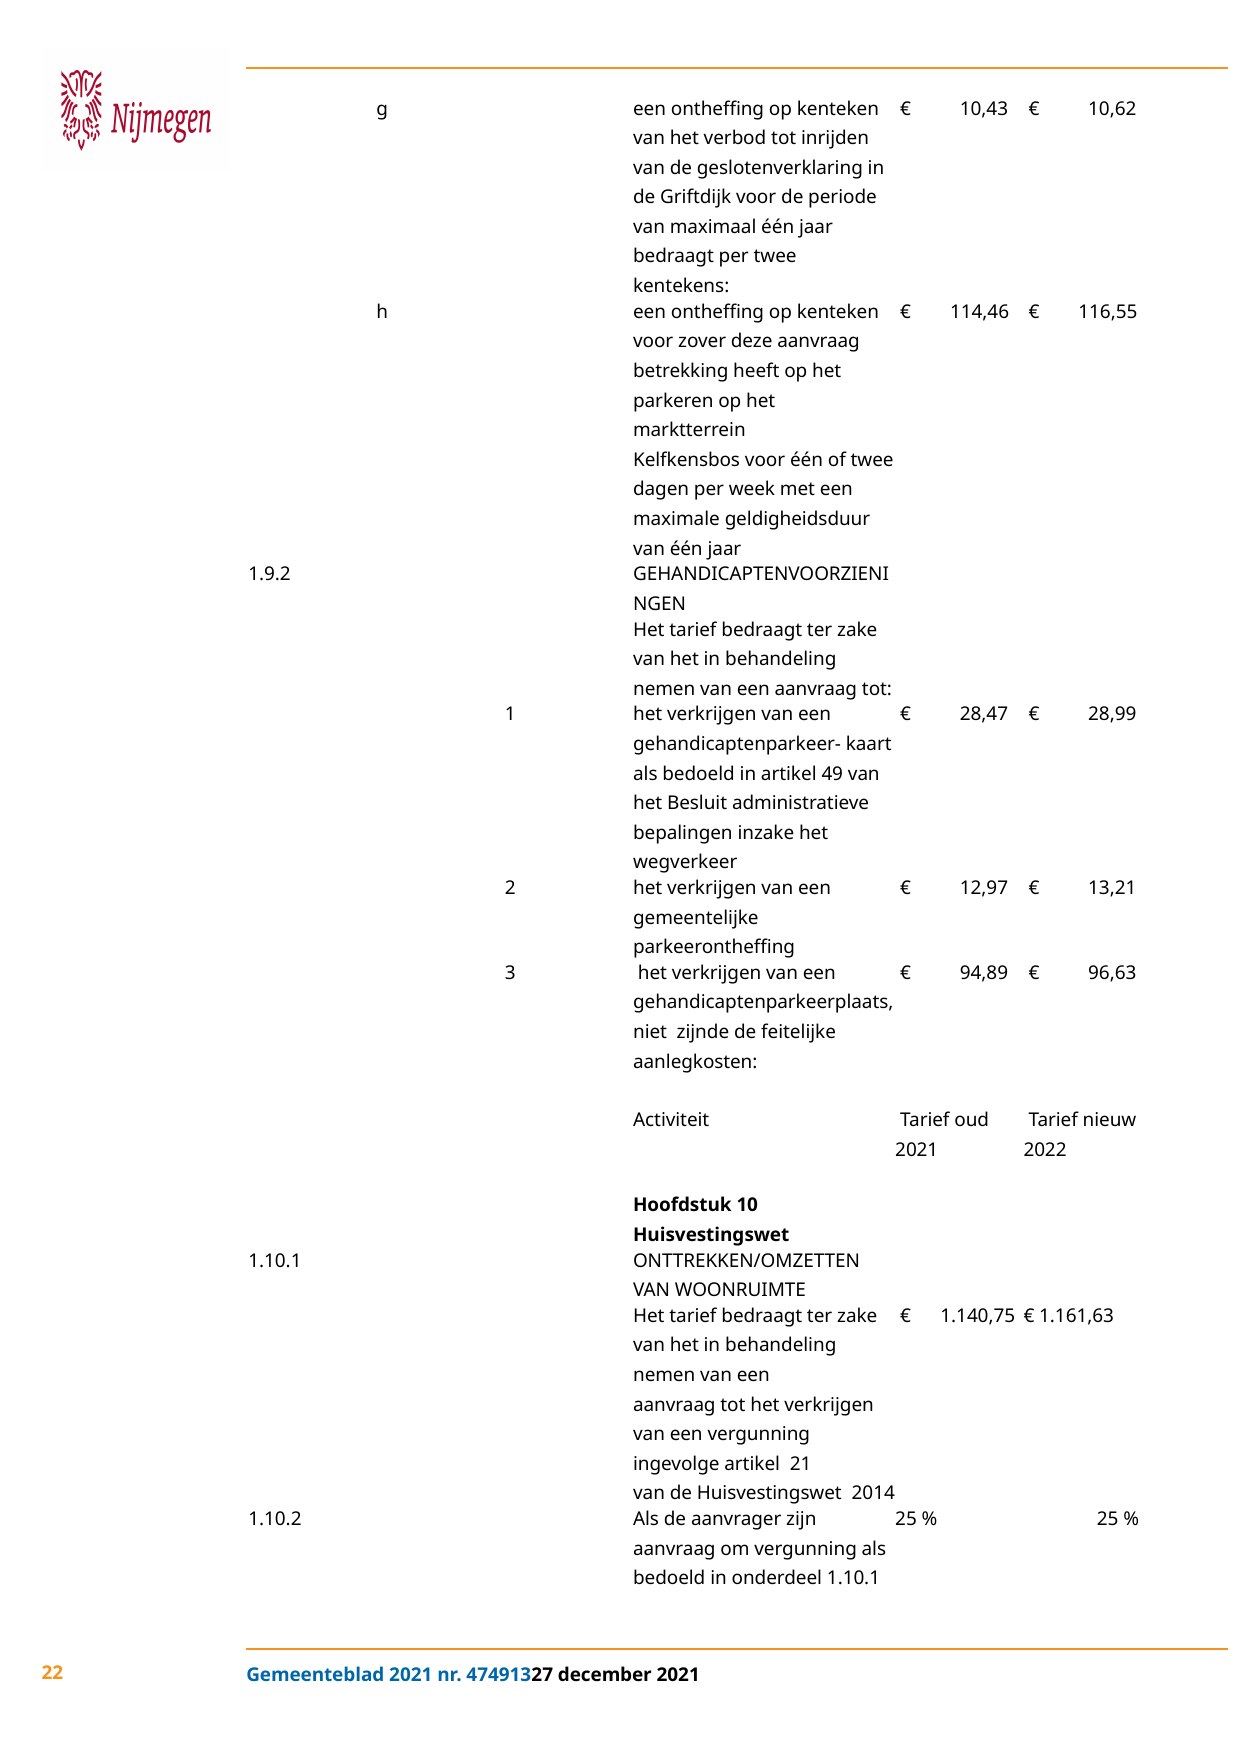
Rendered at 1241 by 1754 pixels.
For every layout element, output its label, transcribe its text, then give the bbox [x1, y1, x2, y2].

table_cell Hoofdstuk 10 Huisvestingswet [633, 1191, 895, 1247]
table_cell € 10,43 [895, 95, 1023, 298]
table_cell een ontheffing op kenteken van het verbod tot inrijden van de geslotenverklaring in de Griftdijk voor de periode van maximaal één jaar bedraagt per twee kentekens: [633, 95, 895, 298]
table_header [505, 1107, 633, 1191]
table_cell [376, 1302, 504, 1505]
table_header Tarief nieuw 2022 [1023, 1107, 1152, 1191]
table_cell € 94,89 [895, 959, 1023, 1074]
table_cell € 10,62 [1023, 95, 1152, 298]
table_cell € 1.161,63 [1023, 1302, 1152, 1505]
table_cell [1023, 1191, 1152, 1247]
table_cell [248, 959, 376, 1074]
table_cell [895, 1191, 1023, 1247]
table_cell [376, 616, 504, 701]
table_cell Het tarief bedraagt ter zake van het in behandeling nemen van een aanvraag tot het verkrijgen van een vergunning ingevolge artikel 21 van de Huisvestingswet 2014 [633, 1302, 895, 1505]
table_cell Het tarief bedraagt ter zake van het in behandeling nemen van een aanvraag tot: [633, 616, 895, 701]
table_cell [895, 616, 1023, 701]
table_cell het verkrijgen van een gemeentelijke parkeerontheffing [633, 874, 895, 959]
table_cell [1023, 1247, 1152, 1302]
table_cell [895, 560, 1023, 616]
table_cell [505, 1505, 633, 1590]
table_header Tarief oud 2021 [895, 1107, 1023, 1191]
table_cell [376, 959, 504, 1074]
table_cell € 116,55 [1023, 298, 1152, 560]
table_cell € 96,63 [1023, 959, 1152, 1074]
table_cell € 13,21 [1023, 874, 1152, 959]
table_cell [376, 560, 504, 616]
table_cell € 114,46 [895, 298, 1023, 560]
table_cell [1023, 560, 1152, 616]
table_cell [376, 1247, 504, 1302]
table_cell [376, 1505, 504, 1590]
table_header [248, 1107, 376, 1191]
picture [41, 47, 231, 172]
table_cell [505, 1302, 633, 1505]
table_cell [505, 560, 633, 616]
table_cell 3 [505, 959, 633, 1074]
table_cell Als de aanvrager zijn aanvraag om vergunning als bedoeld in onderdeel 1.10.1 [633, 1505, 895, 1590]
table_cell [376, 874, 504, 959]
table_cell h [376, 298, 504, 560]
table_cell [505, 616, 633, 701]
table_cell 2 [505, 874, 633, 959]
table_cell € 12,97 [895, 874, 1023, 959]
table_cell [505, 1247, 633, 1302]
table_cell [505, 95, 633, 298]
table_cell [505, 1191, 633, 1247]
table_header [376, 1107, 504, 1191]
table_cell [376, 701, 504, 874]
table_cell g [376, 95, 504, 298]
table_cell een ontheffing op kenteken voor zover deze aanvraag betrekking heeft op het parkeren op het marktterrein Kelfkensbos voor één of twee dagen per week met een maximale geldigheidsduur van één jaar [633, 298, 895, 560]
table_cell [505, 298, 633, 560]
table_cell [248, 95, 376, 298]
table_cell [248, 616, 376, 701]
table_cell [248, 701, 376, 874]
table_cell ONTTREKKEN/OMZETTEN VAN WOONRUIMTE [633, 1247, 895, 1302]
table_cell [248, 1191, 376, 1247]
table_cell 1.10.1 [248, 1247, 376, 1302]
table_cell [248, 298, 376, 560]
table_cell [376, 1191, 504, 1247]
table_cell GEHANDICAPTENVOORZIENINGEN [633, 560, 895, 616]
table_cell [895, 1247, 1023, 1302]
table_cell [248, 1302, 376, 1505]
table_cell 1 [505, 701, 633, 874]
table_cell € 1.140,75 [895, 1302, 1023, 1505]
table_cell 1.10.2 [248, 1505, 376, 1590]
table_cell € 28,99 [1023, 701, 1152, 874]
table_cell 1.9.2 [248, 560, 376, 616]
table_header Activiteit [633, 1107, 895, 1191]
table_cell [248, 874, 376, 959]
table_cell het verkrijgen van een gehandicaptenparkeerplaats, niet zijnde de feitelijke aanlegkosten: [633, 959, 895, 1074]
table_cell 25 % [895, 1505, 1023, 1590]
table_cell [1023, 616, 1152, 701]
table_cell € 28,47 [895, 701, 1023, 874]
table_cell het verkrijgen van een gehandicaptenparkeer- kaart als bedoeld in artikel 49 van het Besluit administratieve bepalingen inzake het wegverkeer [633, 701, 895, 874]
table_cell 25 % [1023, 1505, 1152, 1590]
